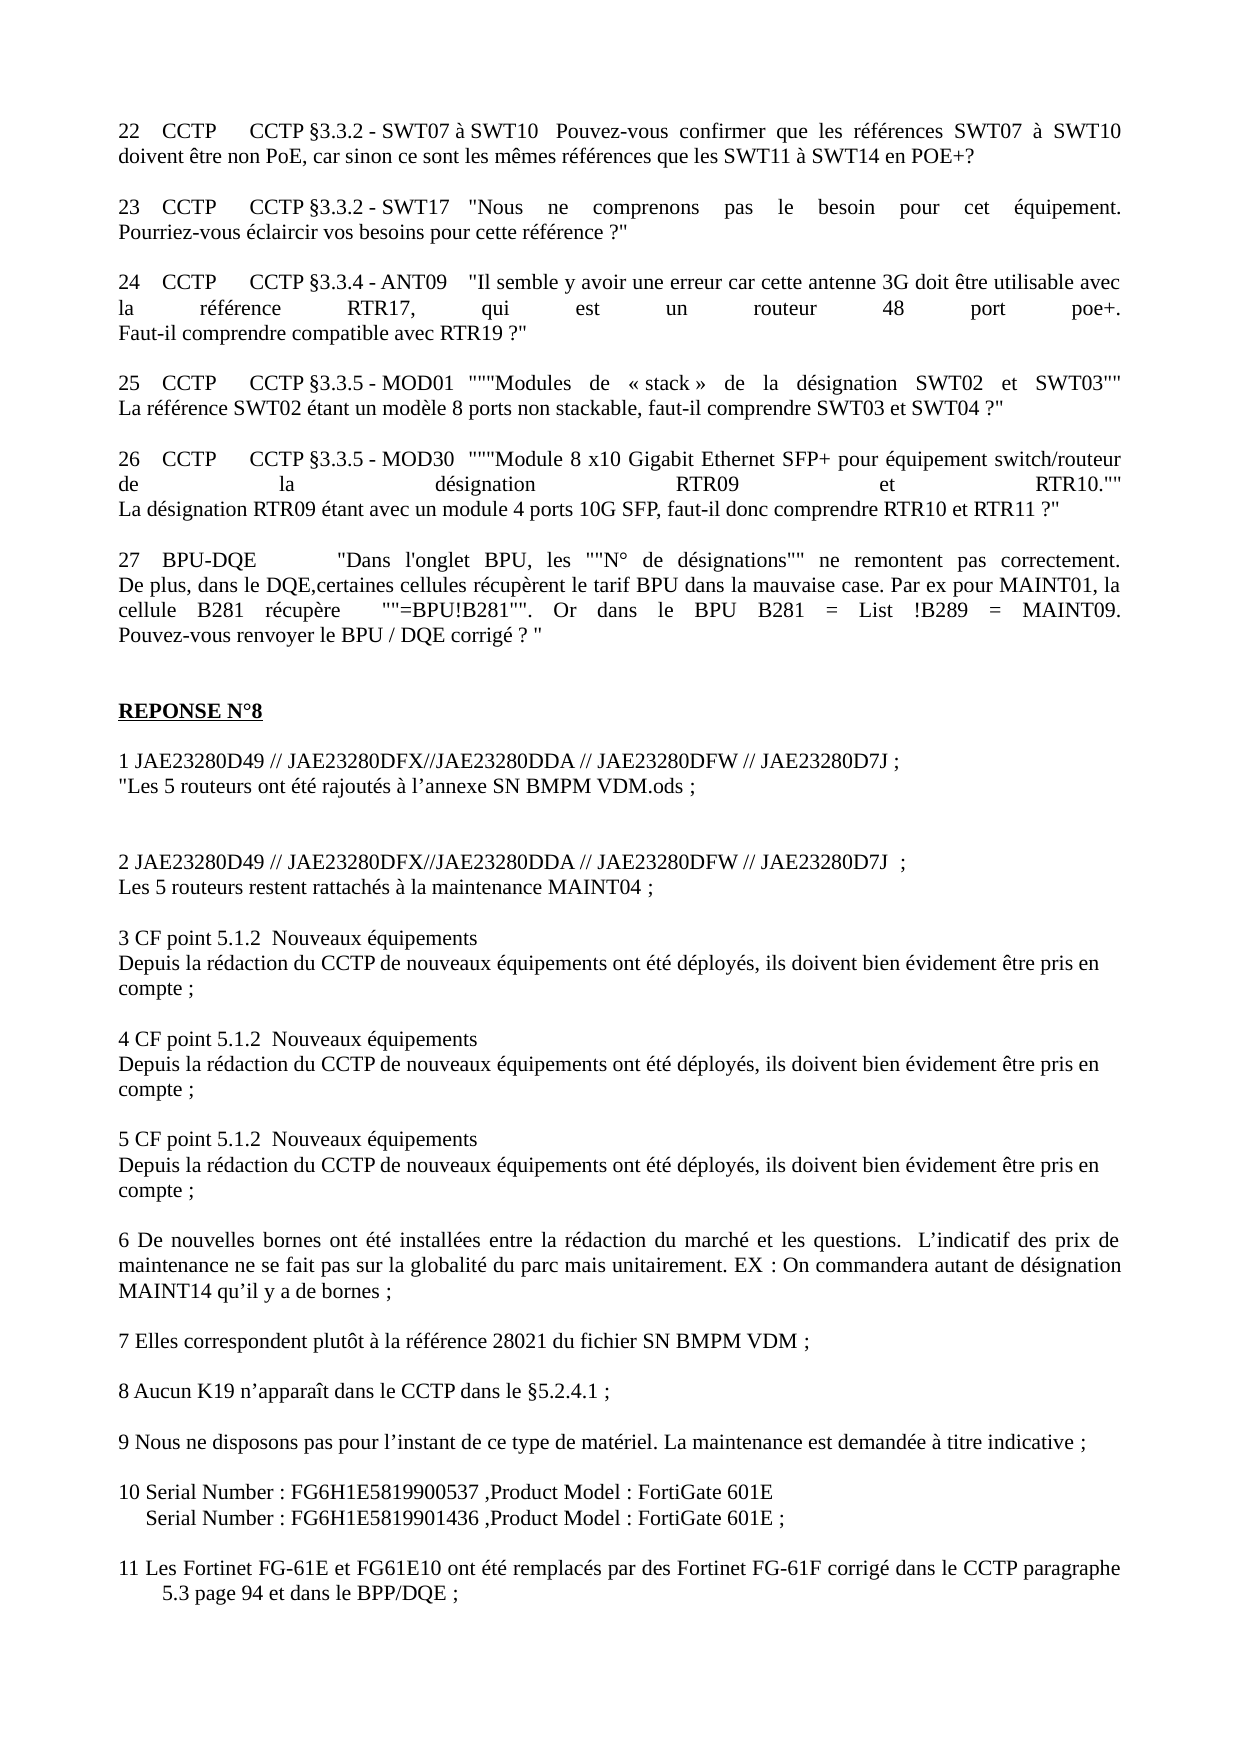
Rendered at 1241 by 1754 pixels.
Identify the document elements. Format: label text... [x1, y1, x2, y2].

text Depuis la rédaction du CCTP de nouveaux équipements ont été déployés, ils doivent bien évidement être pris en compte ; [118, 950, 1122, 1000]
text 7 Elles correspondent plutôt à la référence 28021 du fichier SN BMPM VDM ; [118, 1328, 1122, 1353]
text 23 CCTP CCTP §3.3.2 - SWT17 "Nous ne comprenons pas le besoin pour cet équipement. Pourriez-vous éclaircir vos besoins pour cette référence ?" [118, 194, 1122, 244]
text 2 JAE23280D49 // JAE23280DFX//JAE23280DDA // JAE23280DFW // JAE23280D7J ; [118, 849, 1122, 874]
text 8 Aucun K19 n’apparaît dans le CCTP dans le §5.2.4.1 ; [118, 1378, 1122, 1404]
text 11 Les Fortinet FG-61E et FG61E10 ont été remplacés par des Fortinet FG-61F corrigé dans le CCTP paragraphe 5.3 page 94 et dans le BPP/DQE ; [118, 1555, 1122, 1605]
text 1 JAE23280D49 // JAE23280DFX//JAE23280DDA // JAE23280DFW // JAE23280D7J ; [118, 748, 1122, 773]
text 24 CCTP CCTP §3.3.4 - ANT09 "Il semble y avoir une erreur car cette antenne 3G doit être utilisable avec la référence RTR17, qui est un routeur 48 port poe+. Faut-il comprendre compatible avec RTR19 ?" [118, 269, 1122, 345]
text 26 CCTP CCTP §3.3.5 - MOD30 """Module 8 x10 Gigabit Ethernet SFP+ pour équipement switch/routeur de la désignation RTR09 et RTR10."" La désignation RTR09 étant avec un module 4 ports 10G SFP, faut-il donc comprendre RTR10 et RTR11 ?" [118, 446, 1122, 521]
text 4 CF point 5.1.2 Nouveaux équipements Depuis la rédaction du CCTP de nouveaux équipements ont été déployés, ils doivent bien évidement être pris en compte ; [118, 1026, 1122, 1101]
text 10 Serial Number : FG6H1E5819900537 ,Product Model : FortiGate 601E Serial Number : FG6H1E5819901436 ,Product Model : FortiGate 601E ; [118, 1479, 1122, 1530]
text 25 CCTP CCTP §3.3.5 - MOD01 """Modules de « stack » de la désignation SWT02 et SWT03"" La référence SWT02 étant un modèle 8 ports non stackable, faut-il comprendre SWT03 et SWT04 ?" [118, 370, 1122, 421]
text 3 CF point 5.1.2 Nouveaux équipements [118, 925, 1122, 950]
text 6 De nouvelles bornes ont été installées entre la rédaction du marché et les questions. L’indicatif des prix de maintenance ne se fait pas sur la globalité du parc mais unitairement. EX : On commandera autant de désignation MAINT14 qu’il y a de bornes ; [118, 1227, 1122, 1303]
text REPONSE N°8 [118, 698, 1122, 723]
text "Les 5 routeurs ont été rajoutés à l’annexe SN BMPM VDM.ods ; [118, 773, 1122, 799]
text 9 Nous ne disposons pas pour l’instant de ce type de matériel. La maintenance est demandée à titre indicative ; [118, 1429, 1122, 1454]
text 27 BPU-DQE "Dans l'onglet BPU, les ""N° de désignations"" ne remontent pas correctement. De plus, dans le DQE,certaines cellules récupèrent le tarif BPU dans la mauvaise case. Par ex pour MAINT01, la cellule B281 récupère ""=BPU!B281"". Or dans le BPU B281 = List !B289 = MAINT09. Pouvez-vous renvoyer le BPU / DQE corrigé ? " [118, 547, 1122, 647]
text 5 CF point 5.1.2 Nouveaux équipements Depuis la rédaction du CCTP de nouveaux équipements ont été déployés, ils doivent bien évidement être pris en compte ; [118, 1126, 1122, 1202]
text Les 5 routeurs restent rattachés à la maintenance MAINT04 ; [118, 874, 1122, 899]
text 22 CCTP CCTP §3.3.2 - SWT07 à SWT10 Pouvez-vous confirmer que les références SWT07 à SWT10 doivent être non PoE, car sinon ce sont les mêmes références que les SWT11 à SWT14 en POE+? [118, 118, 1122, 168]
